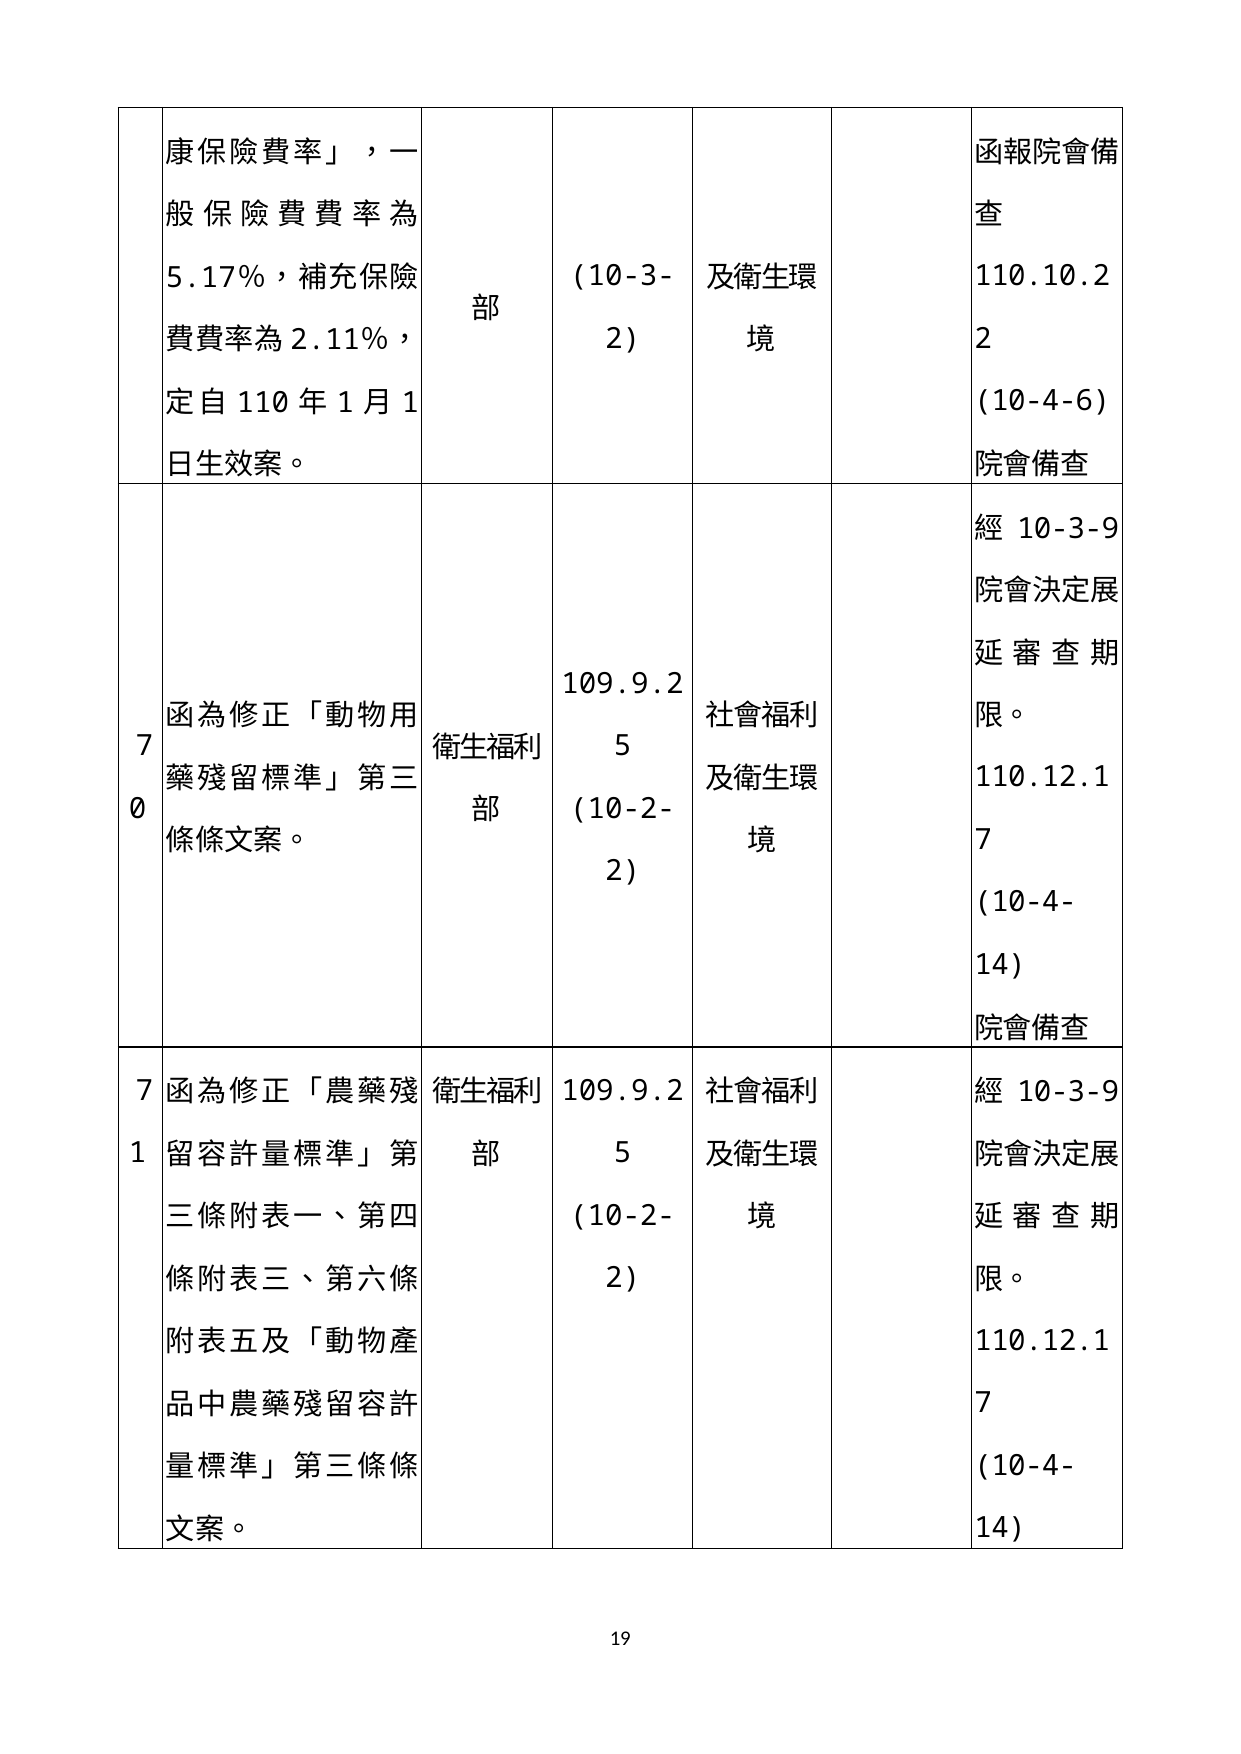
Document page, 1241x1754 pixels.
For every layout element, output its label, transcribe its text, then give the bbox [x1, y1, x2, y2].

table_cell 函為修正「動物用藥殘留標準」第三條條文案。 [163, 484, 421, 1046]
table_cell 109.9.25 (10-2-2) [553, 1048, 692, 1547]
table_cell 康保險費率」，一般保險費費率為5.17％，補充保險費費率為2.11％，定自110年1月1日生效案。 [163, 108, 421, 483]
table_cell 社會福利及衛生環境 [693, 1048, 831, 1547]
table_cell [832, 1048, 971, 1547]
table_cell 社會福利及衛生環境 [693, 484, 831, 1046]
table_cell [119, 484, 162, 1046]
table_cell [832, 108, 971, 483]
table_cell 經10-3-9院會決定展延審查期限。 110.12.17 (10-4-14) 院會備查 [972, 484, 1122, 1046]
table_cell 函報院會備查 110.10.22 (10-4-6) 院會備查 [972, 108, 1122, 483]
table_cell 衛生福利部 [422, 484, 552, 1046]
table_cell [832, 484, 971, 1046]
table_cell [119, 1048, 162, 1547]
table_cell 經10-3-9院會決定展延審查期限。 110.12.17 (10-4-14) [972, 1048, 1122, 1547]
table_cell [119, 108, 162, 483]
table_cell 及衛生環境 [693, 108, 831, 483]
table_cell 函為修正「農藥殘留容許量標準」第三條附表一、第四條附表三、第六條附表五及「動物產品中農藥殘留容許量標準」第三條條文案。 [163, 1048, 421, 1547]
table_cell 109.9.25 (10-2-2) [553, 484, 692, 1046]
table_cell (10-3-2) [553, 108, 692, 483]
table_cell 衛生福利部 [422, 1048, 552, 1547]
table_cell 部 [422, 108, 552, 483]
